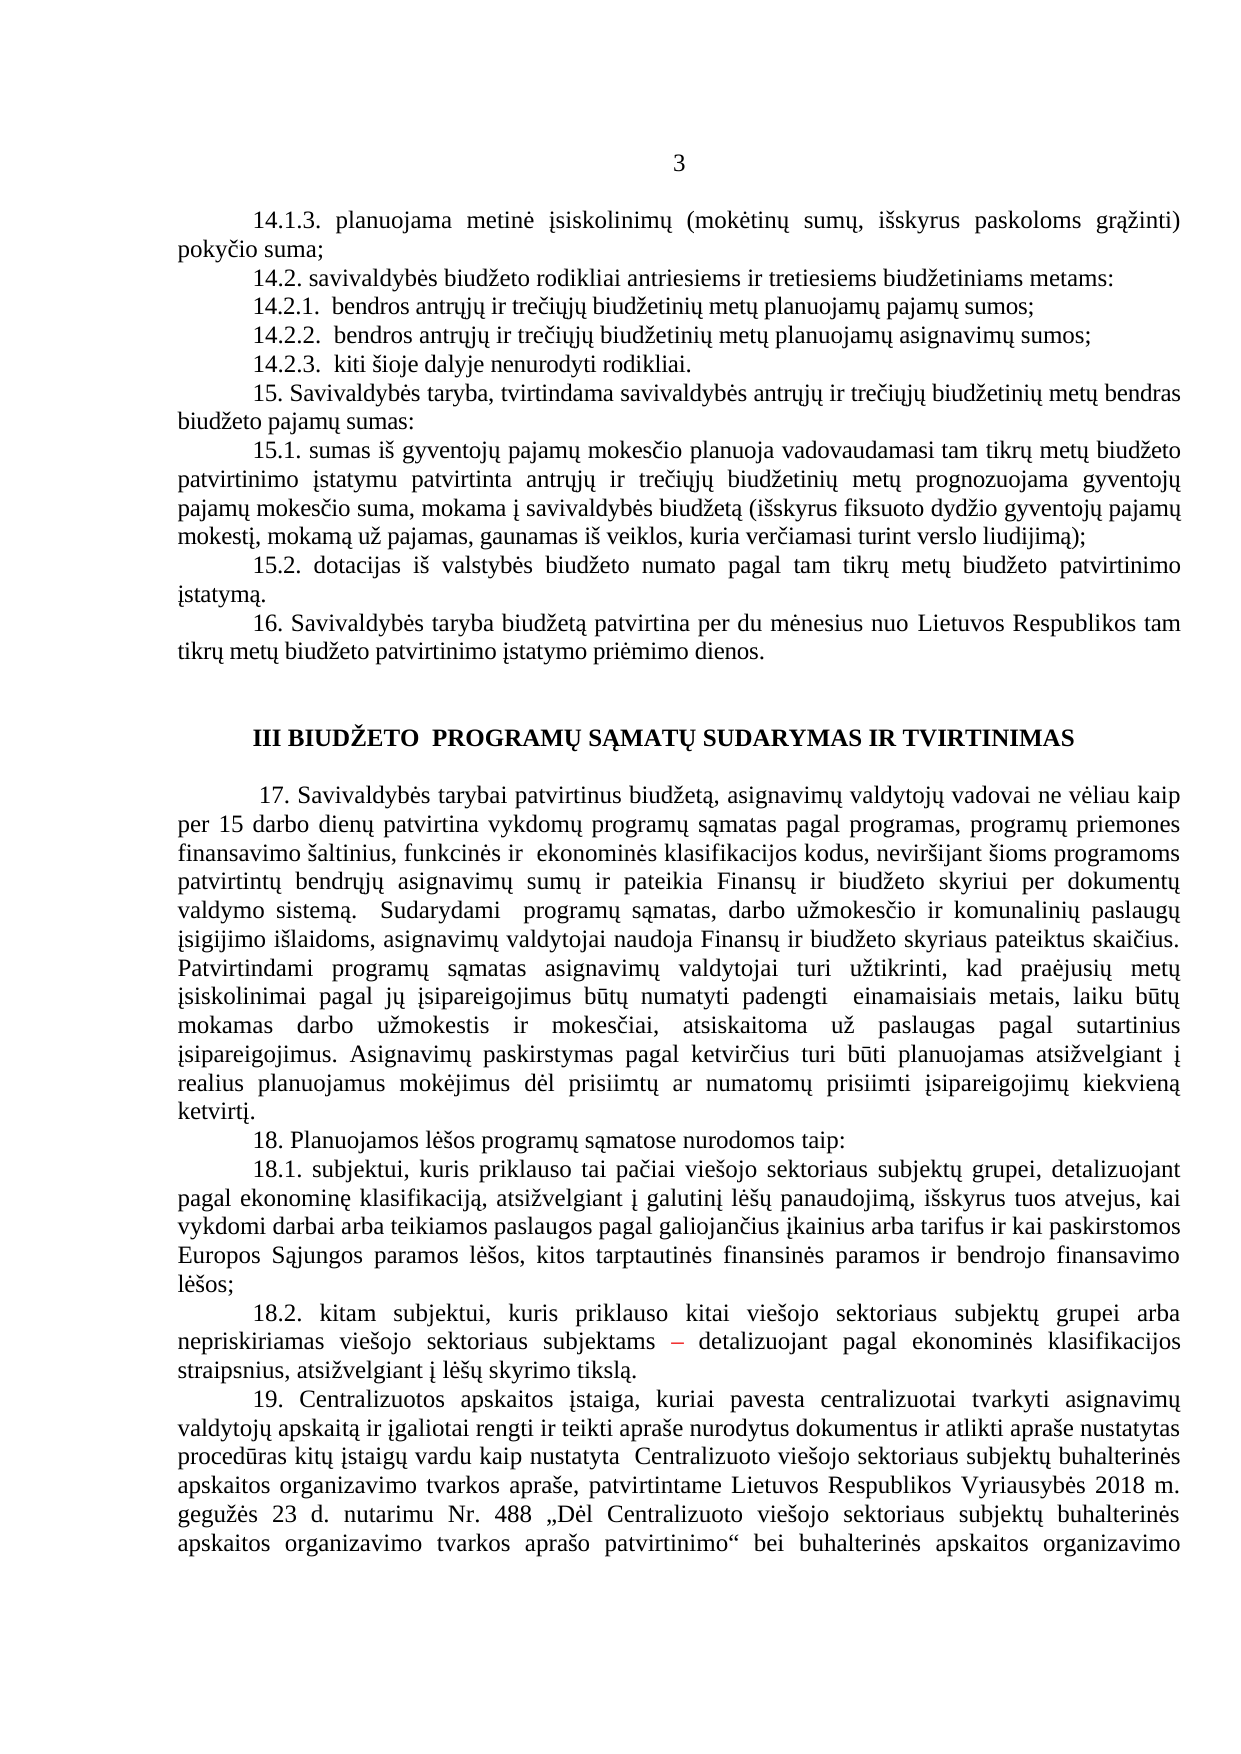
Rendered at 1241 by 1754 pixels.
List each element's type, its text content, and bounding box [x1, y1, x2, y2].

text 14.1.3. planuojama metinė įsiskolinimų (mokėtinų sumų, išskyrus paskoloms grąžinti) pokyčio suma; [177, 205, 1181, 263]
text 15. Savivaldybės taryba, tvirtindama savivaldybės antrųjų ir trečiųjų biudžetinių metų bendras biudžeto pajamų sumas: [177, 378, 1181, 435]
text 19. Centralizuotos apskaitos įstaiga, kuriai pavesta centralizuotai tvarkyti asignavimų valdytojų apskaitą ir įgaliotai rengti ir teikti apraše nurodytus dokumentus ir atlikti apraše nustatytas procedūras kitų įstaigų vardu kaip nustatyta Centralizuoto viešojo sektoriaus subjektų buhalterinės apskaitos organizavimo tvarkos apraše, patvirtintame Lietuvos Respublikos Vyriausybės 2018 m. gegužės 23 d. nutarimu Nr. 488 „Dėl Centralizuoto viešojo sektoriaus subjektų buhalterinės apskaitos organizavimo tvarkos aprašo patvirtinimo“ bei buhalterinės apskaitos organizavimo [177, 1384, 1181, 1556]
text 18.2. kitam subjektui, kuris priklauso kitai viešojo sektoriaus subjektų grupei arba nepriskiriamas viešojo sektoriaus subjektams – detalizuojant pagal ekonominės klasifikacijos straipsnius, atsižvelgiant į lėšų skyrimo tikslą. [177, 1298, 1181, 1384]
text 15.2. dotacijas iš valstybės biudžeto numato pagal tam tikrų metų biudžeto patvirtinimo įstatymą. [177, 550, 1181, 608]
text 14.2.1. bendros antrųjų ir trečiųjų biudžetinių metų planuojamų pajamų sumos; [177, 291, 1181, 320]
text 17. Savivaldybės tarybai patvirtinus biudžetą, asignavimų valdytojų vadovai ne vėliau kaip per 15 darbo dienų patvirtina vykdomų programų sąmatas pagal programas, programų priemones finansavimo šaltinius, funkcinės ir ekonominės klasifikacijos kodus, neviršijant šioms programoms patvirtintų bendrųjų asignavimų sumų ir pateikia Finansų ir biudžeto skyriui per dokumentų valdymo sistemą. Sudarydami programų sąmatas, darbo užmokesčio ir komunalinių paslaugų įsigijimo išlaidoms, asignavimų valdytojai naudoja Finansų ir biudžeto skyriaus pateiktus skaičius. Patvirtindami programų sąmatas asignavimų valdytojai turi užtikrinti, kad praėjusių metų įsiskolinimai pagal jų įsipareigojimus būtų numatyti padengti einamaisiais metais, laiku būtų mokamas darbo užmokestis ir mokesčiai, atsiskaitoma už paslaugas pagal sutartinius įsipareigojimus. Asignavimų paskirstymas pagal ketvirčius turi būti planuojamas atsižvelgiant į realius planuojamus mokėjimus dėl prisiimtų ar numatomų prisiimti įsipareigojimų kiekvieną ketvirtį. [177, 780, 1181, 1125]
text 15.1. sumas iš gyventojų pajamų mokesčio planuoja vadovaudamasi tam tikrų metų biudžeto patvirtinimo įstatymu patvirtinta antrųjų ir trečiųjų biudžetinių metų prognozuojama gyventojų pajamų mokesčio suma, mokama į savivaldybės biudžetą (išskyrus fiksuoto dydžio gyventojų pajamų mokestį, mokamą už pajamas, gaunamas iš veiklos, kuria verčiamasi turint verslo liudijimą); [177, 435, 1181, 550]
text 14.2. savivaldybės biudžeto rodikliai antriesiems ir tretiesiems biudžetiniams metams: [177, 263, 1181, 291]
text 14.2.3. kiti šioje dalyje nenurodyti rodikliai. [177, 349, 1181, 378]
text III BIUDŽETO PROGRAMŲ SĄMATŲ SUDARYMAS IR TVIRTINIMAS [177, 723, 1181, 751]
text 18. Planuojamos lėšos programų sąmatose nurodomos taip: [177, 1125, 1181, 1154]
text 14.2.2. bendros antrųjų ir trečiųjų biudžetinių metų planuojamų asignavimų sumos; [177, 320, 1181, 349]
text 16. Savivaldybės taryba biudžetą patvirtina per du mėnesius nuo Lietuvos Respublikos tam tikrų metų biudžeto patvirtinimo įstatymo priėmimo dienos. [177, 608, 1181, 665]
text 18.1. subjektui, kuris priklauso tai pačiai viešojo sektoriaus subjektų grupei, detalizuojant pagal ekonominę klasifikaciją, atsižvelgiant į galutinį lėšų panaudojimą, išskyrus tuos atvejus, kai vykdomi darbai arba teikiamos paslaugos pagal galiojančius įkainius arba tarifus ir kai paskirstomos Europos Sąjungos paramos lėšos, kitos tarptautinės finansinės paramos ir bendrojo finansavimo lėšos; [177, 1154, 1181, 1298]
